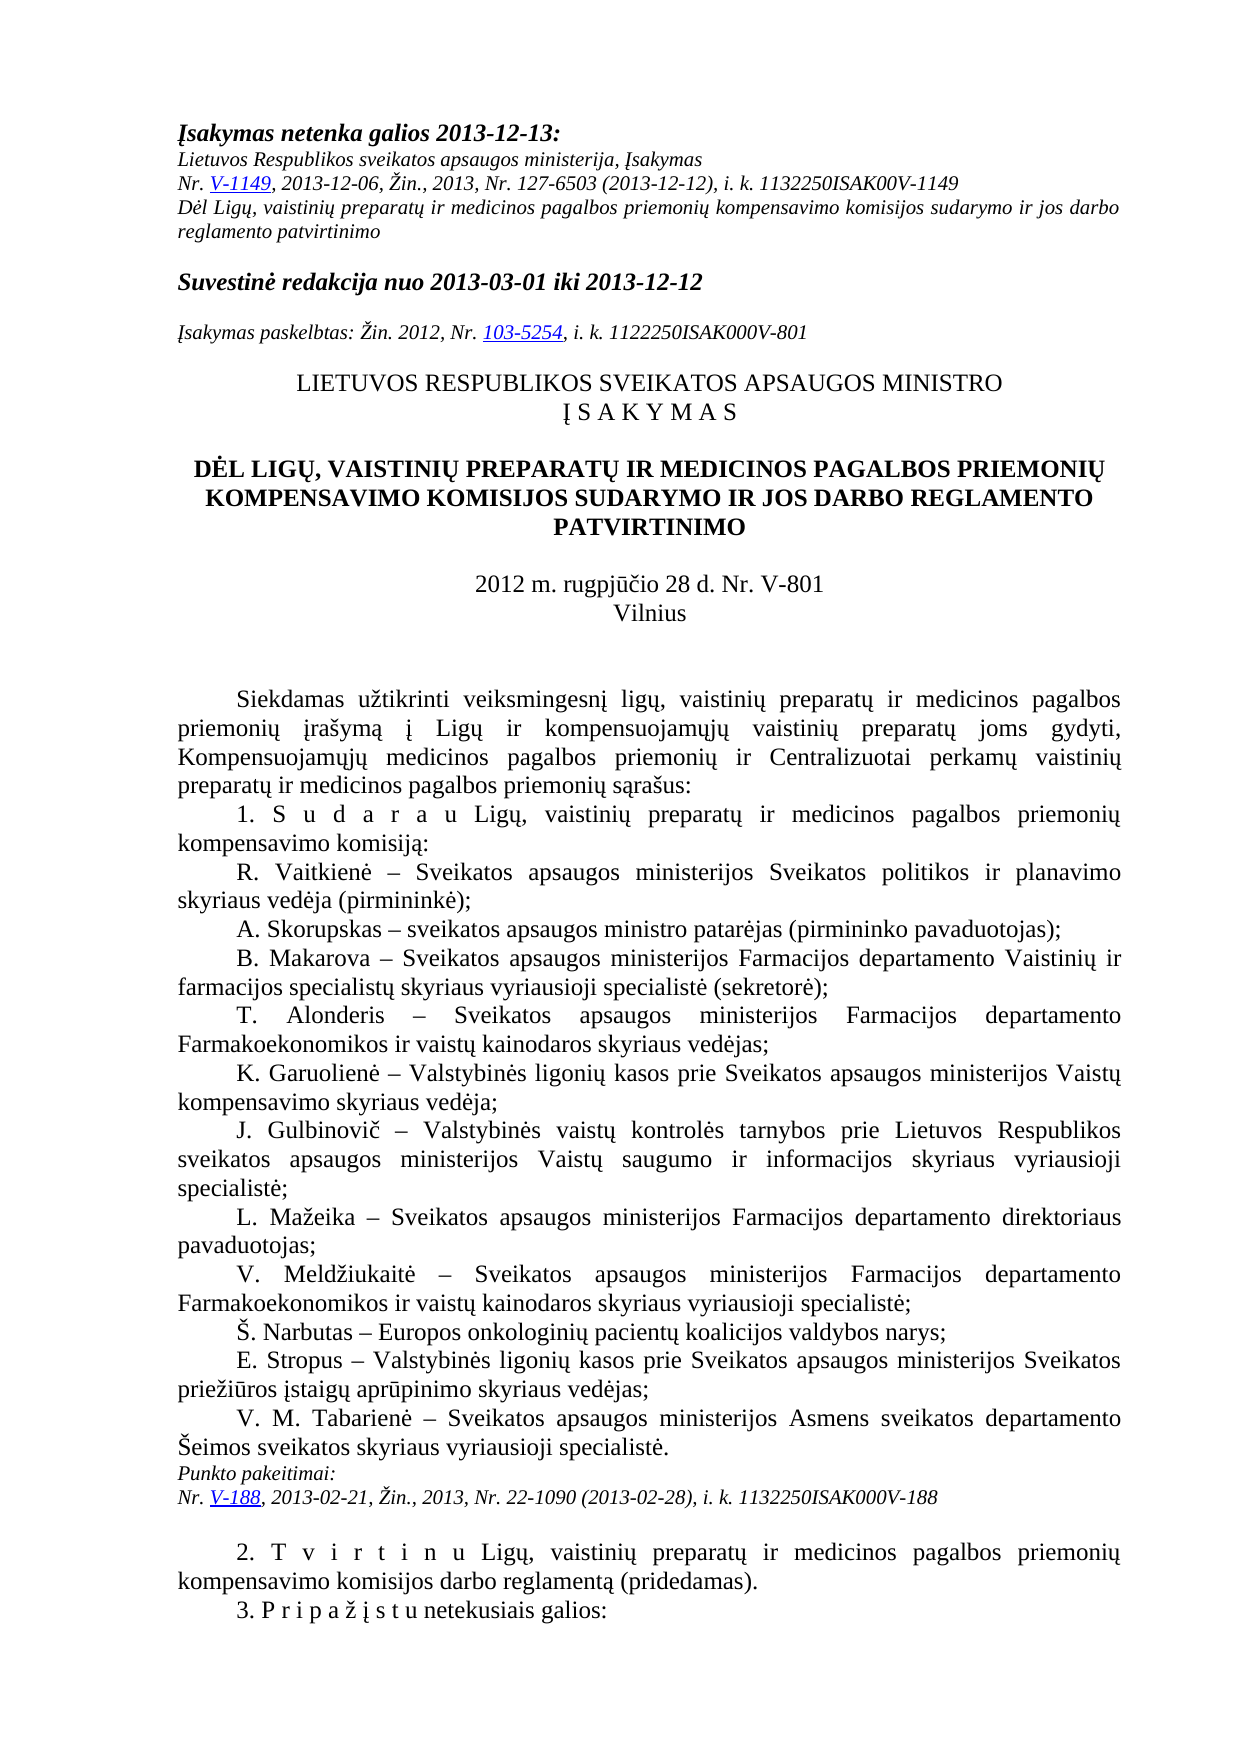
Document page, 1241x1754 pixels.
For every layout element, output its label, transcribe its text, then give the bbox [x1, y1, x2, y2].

text 2. T v i r t i n u Ligų, vaistinių preparatų ir medicinos pagalbos priemonių kompensavimo komisijos darbo reglamentą (pridedamas). [177, 1537, 1122, 1595]
text Dėl Ligų, vaistinių preparatų ir medicinos pagalbos priemonių kompensavimo komisijos sudarymo ir jos darbo reglamento patvirtinimo [177, 195, 1122, 243]
text J. Gulbinovič – Valstybinės vaistų kontrolės tarnybos prie Lietuvos Respublikos sveikatos apsaugos ministerijos Vaistų saugumo ir informacijos skyriaus vyriausioji specialistė; [177, 1116, 1122, 1202]
text 1. S u d a r a u Ligų, vaistinių preparatų ir medicinos pagalbos priemonių kompensavimo komisiją: [177, 799, 1122, 857]
text Įsakymas paskelbtas: Žin. 2012, Nr. 103-5254, i. k. 1122250ISAK000V-801 [177, 320, 1122, 344]
text L. Mažeika – Sveikatos apsaugos ministerijos Farmacijos departamento direktoriaus pavaduotojas; [177, 1202, 1122, 1259]
text Punkto pakeitimai: [177, 1461, 1122, 1485]
text E. Stropus – Valstybinės ligonių kasos prie Sveikatos apsaugos ministerijos Sveikatos priežiūros įstaigų aprūpinimo skyriaus vedėjas; [177, 1346, 1122, 1403]
text Į S A K Y M A S [177, 397, 1122, 426]
text 3. P r i p a ž į s t u netekusiais galios: [177, 1595, 1122, 1624]
text Lietuvos Respublikos sveikatos apsaugos ministerija, Įsakymas [177, 147, 1122, 171]
text Vilnius [177, 598, 1122, 627]
text Suvestinė redakcija nuo 2013-03-01 iki 2013-12-12 [177, 267, 1122, 296]
text LIETUVOS RESPUBLIKOS SVEIKATOS APSAUGOS MINISTRO [177, 368, 1122, 397]
text Siekdamas užtikrinti veiksmingesnį ligų, vaistinių preparatų ir medicinos pagalbos priemonių įrašymą į Ligų ir kompensuojamųjų vaistinių preparatų joms gydyti, Kompensuojamųjų medicinos pagalbos priemonių ir Centralizuotai perkamų vaistinių preparatų ir medicinos pagalbos priemonių sąrašus: [177, 684, 1122, 799]
text Š. Narbutas – Europos onkologinių pacientų koalicijos valdybos narys; [177, 1317, 1122, 1346]
text DĖL LIGŲ, VAISTINIŲ PREPARATŲ IR MEDICINOS PAGALBOS PRIEMONIŲ KOMPENSAVIMO KOMISIJOS SUDARYMO IR JOS DARBO REGLAMENTO PATVIRTINIMO [177, 454, 1122, 541]
text V. M. Tabarienė – Sveikatos apsaugos ministerijos Asmens sveikatos departamento Šeimos sveikatos skyriaus vyriausioji specialistė. [177, 1403, 1122, 1461]
text Nr. V-1149, 2013-12-06, Žin., 2013, Nr. 127-6503 (2013-12-12), i. k. 1132250ISAK00V-1149 [177, 171, 1122, 195]
text K. Garuolienė – Valstybinės ligonių kasos prie Sveikatos apsaugos ministerijos Vaistų kompensavimo skyriaus vedėja; [177, 1058, 1122, 1116]
text B. Makarova – Sveikatos apsaugos ministerijos Farmacijos departamento Vaistinių ir farmacijos specialistų skyriaus vyriausioji specialistė (sekretorė); [177, 943, 1122, 1001]
text Nr. V-188, 2013-02-21, Žin., 2013, Nr. 22-1090 (2013-02-28), i. k. 1132250ISAK000V-188 [177, 1485, 1122, 1509]
text T. Alonderis – Sveikatos apsaugos ministerijos Farmacijos departamento Farmakoekonomikos ir vaistų kainodaros skyriaus vedėjas; [177, 1001, 1122, 1058]
text 2012 m. rugpjūčio 28 d. Nr. V-801 [177, 569, 1122, 598]
text V. Meldžiukaitė – Sveikatos apsaugos ministerijos Farmacijos departamento Farmakoekonomikos ir vaistų kainodaros skyriaus vyriausioji specialistė; [177, 1259, 1122, 1317]
text A. Skorupskas – sveikatos apsaugos ministro patarėjas (pirmininko pavaduotojas); [177, 914, 1122, 943]
text R. Vaitkienė – Sveikatos apsaugos ministerijos Sveikatos politikos ir planavimo skyriaus vedėja (pirmininkė); [177, 857, 1122, 914]
text Įsakymas netenka galios 2013-12-13: [177, 118, 1122, 147]
